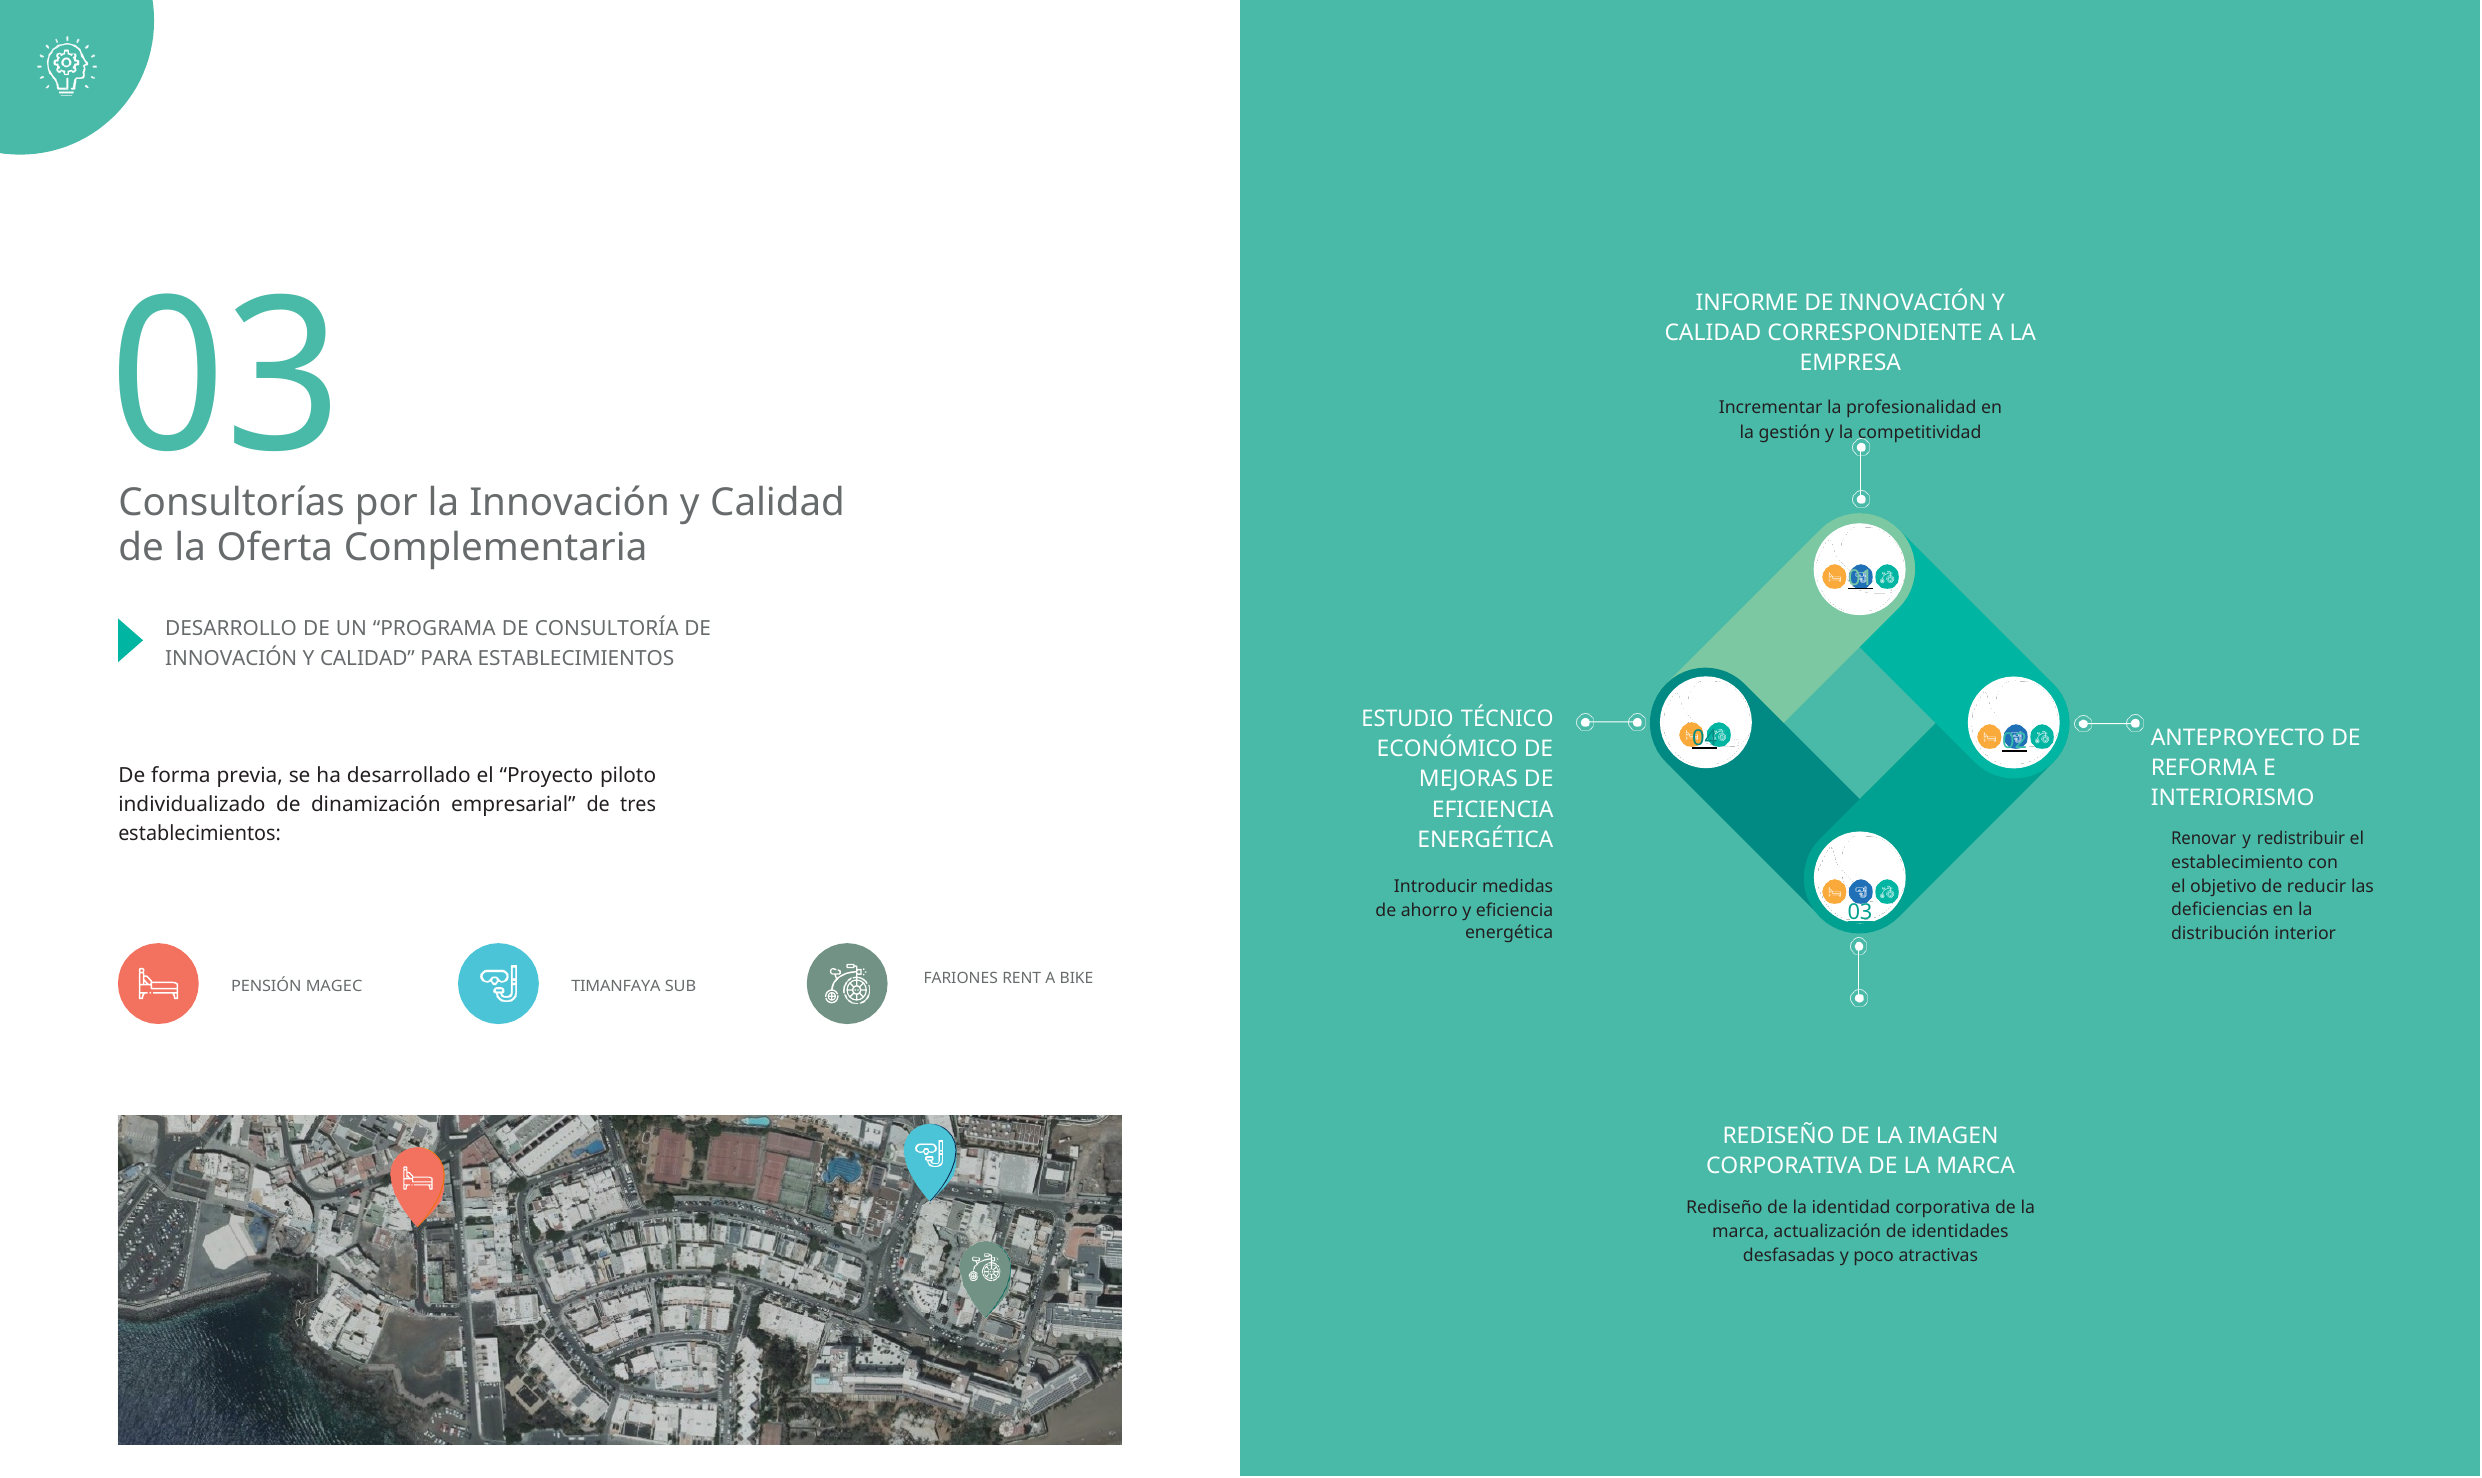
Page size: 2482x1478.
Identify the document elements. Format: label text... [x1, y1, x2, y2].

text [109, 193, 348, 220]
text TIMANFAYA SUB [536, 967, 809, 996]
text FARIONES RENT A BIKE [885, 967, 1119, 996]
text Consultorías por la Innovación y Calidad de la Oferta Complementaria [118, 477, 845, 572]
text De forma previa, se ha desarrollado el “Proyecto piloto individualizado de dinamización empresarial” de tres establecimientos: [118, 760, 656, 846]
text 03 [109, 220, 348, 509]
text PENSIÓN MAGEC [231, 967, 461, 996]
text DESARROLLO DE UN “PROGRAMA DE CONSULTORÍA DE INNOVACIÓN Y CALIDAD” PARA ESTABLECIMIENTOS [165, 613, 750, 672]
